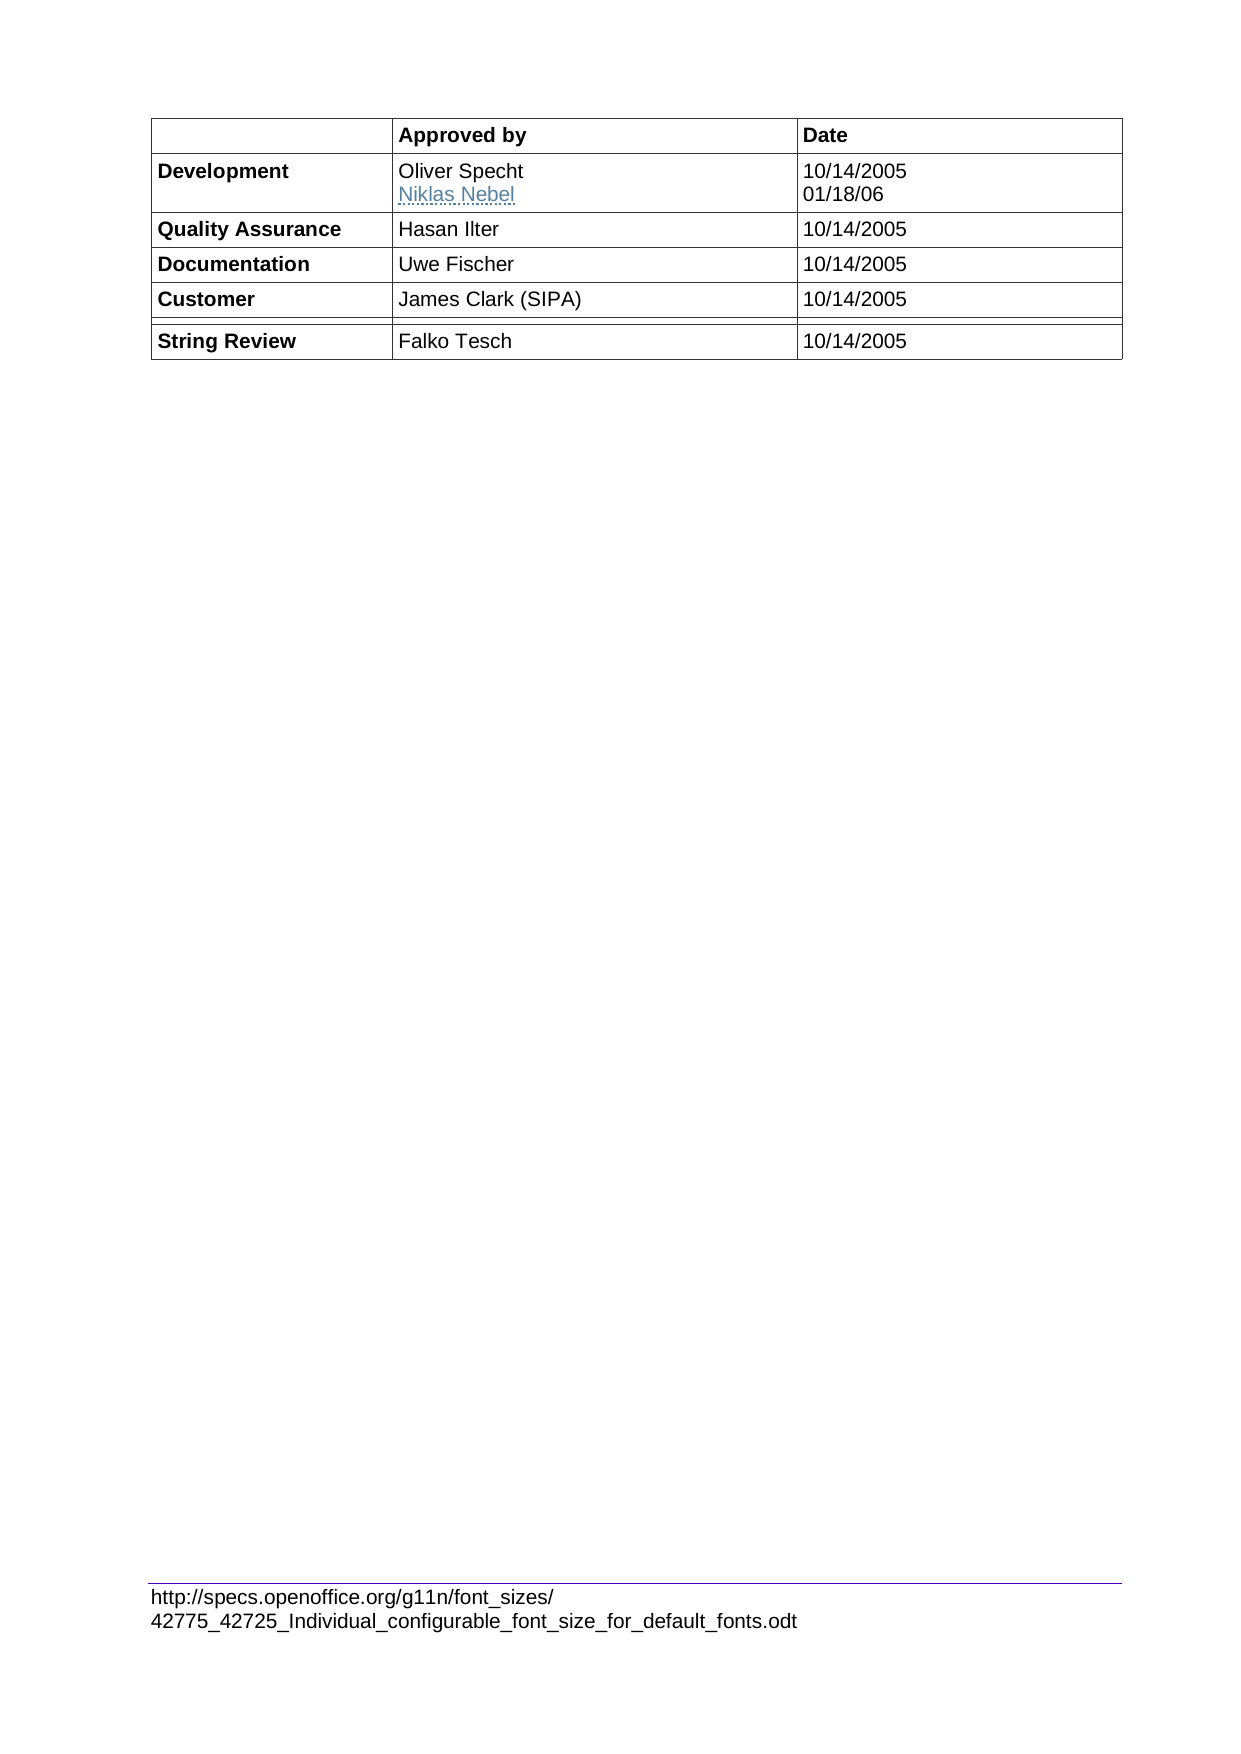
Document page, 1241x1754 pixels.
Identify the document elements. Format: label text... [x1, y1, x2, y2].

table_header [152, 119, 392, 153]
table_cell Customer [152, 283, 392, 317]
table_cell [393, 318, 797, 324]
table_cell String Review [152, 325, 392, 359]
table_cell Quality Assurance [152, 213, 392, 247]
table_cell 10/14/2005 [798, 283, 1122, 317]
table_cell Hasan Ilter [393, 213, 797, 247]
table_cell Development [152, 154, 392, 212]
table_cell 10/14/2005 01/18/06 [798, 154, 1122, 212]
table_cell James Clark (SIPA) [393, 283, 797, 317]
table_cell Documentation [152, 248, 392, 282]
table_cell 10/14/2005 [798, 248, 1122, 282]
table_cell 10/14/2005 [798, 325, 1122, 359]
table_cell Uwe Fischer [393, 248, 797, 282]
table_cell 10/14/2005 [798, 318, 1122, 324]
table_header Approved by [393, 119, 797, 153]
table_cell Falko Tesch [393, 325, 797, 359]
table_cell 10/14/2005 [798, 213, 1122, 247]
table_cell [152, 318, 392, 324]
table_cell Oliver Specht Niklas Nebel [393, 154, 797, 212]
table_header Date [798, 119, 1122, 153]
